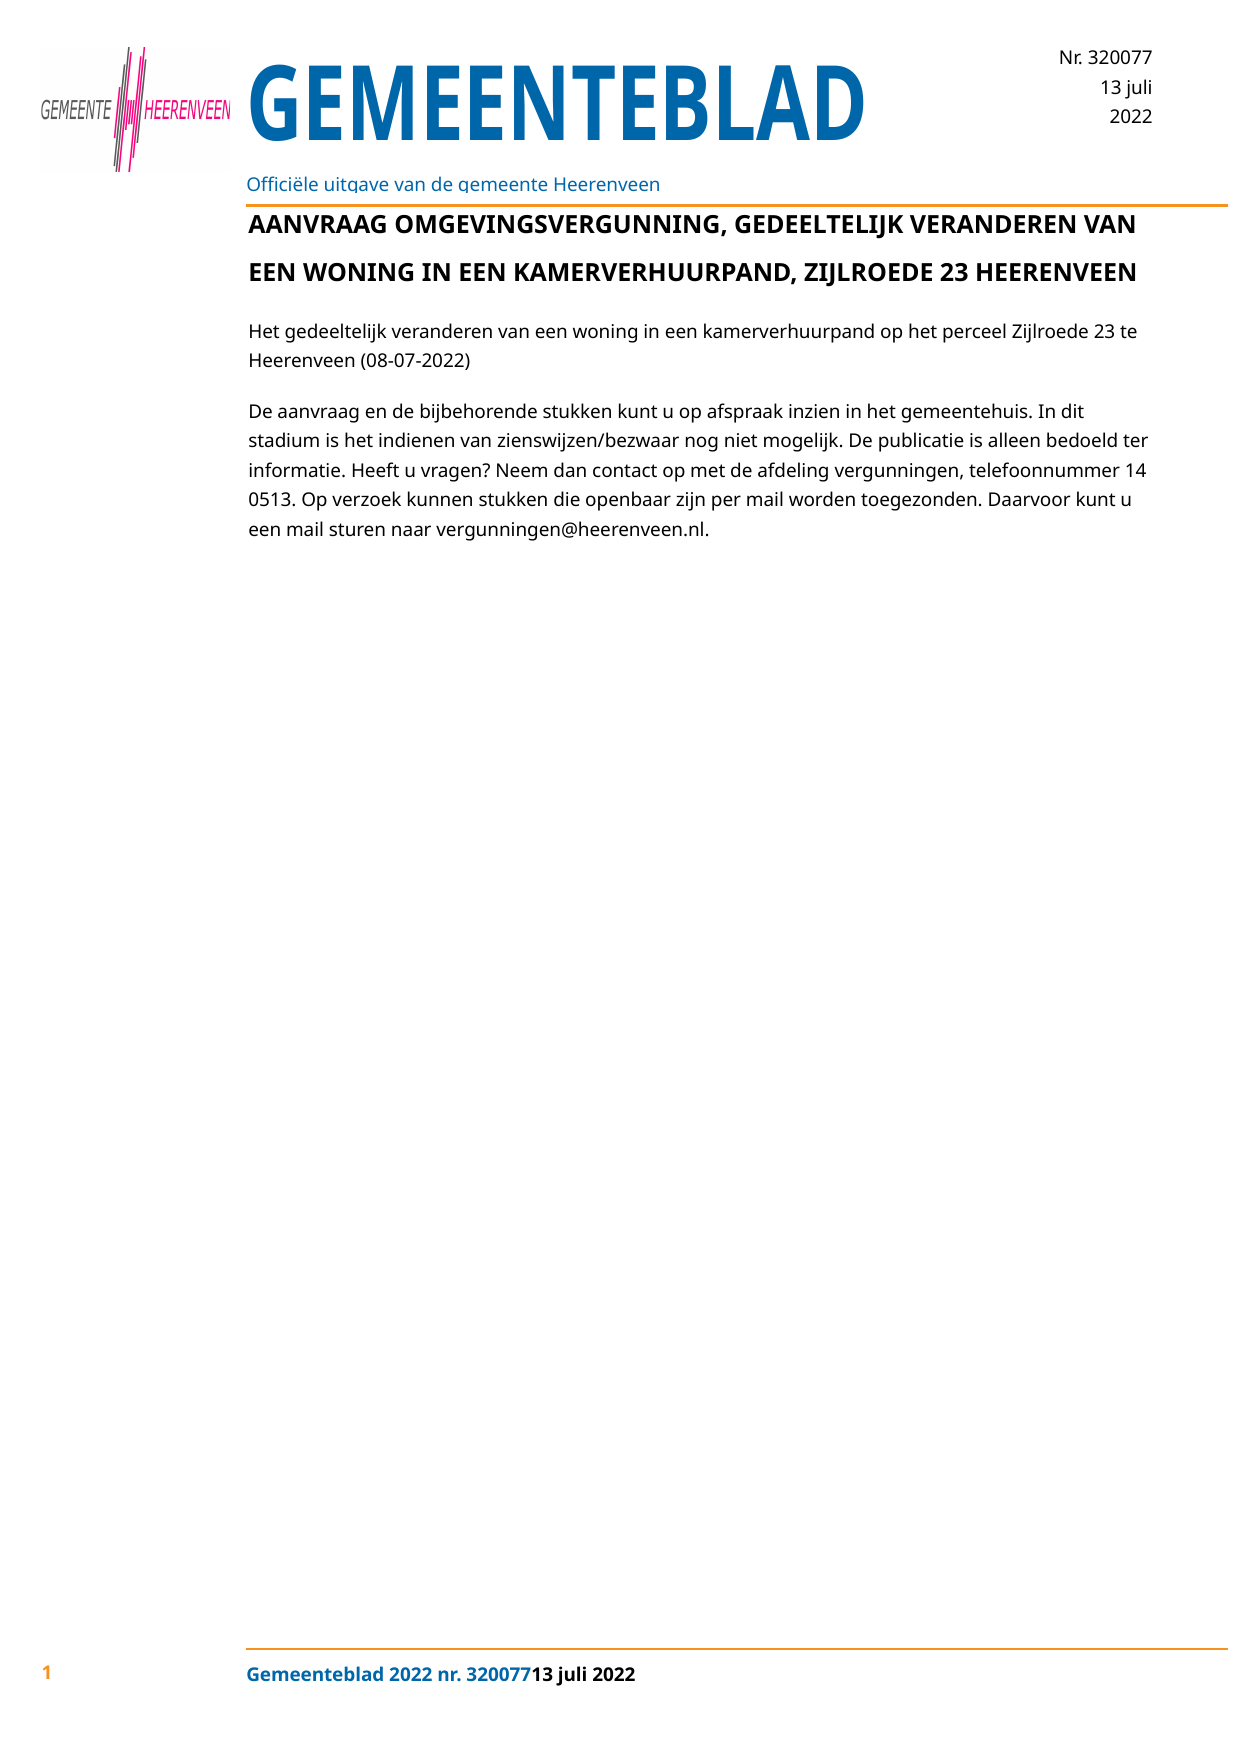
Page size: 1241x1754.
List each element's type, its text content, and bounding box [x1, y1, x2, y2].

picture [41, 47, 231, 172]
text De aanvraag en de bijbehorende stukken kunt u op afspraak inzien in het gemeentehuis. In dit stadium is het indienen van zienswijzen/bezwaar nog niet mogelijk. De publicatie is alleen bedoeld ter informatie. Heeft u vragen? Neem dan contact op met de afdeling vergunningen, telefoonnummer 14 0513. Op verzoek kunnen stukken die openbaar zijn per mail worden toegezonden. Daarvoor kunt u een mail sturen naar vergunningen@heerenveen.nl. [248, 398, 1152, 542]
text Het gedeeltelijk veranderen van een woning in een kamerverhuurpand op het perceel Zijlroede 23 te Heerenveen (08-07-2022) [248, 318, 1152, 373]
text AANVRAAG OMGEVINGSVERGUNNING, GEDEELTELIJK VERANDEREN VAN EEN WONING IN EEN KAMERVERHUURPAND, ZIJLROEDE 23 HEERENVEEN [248, 207, 1152, 288]
